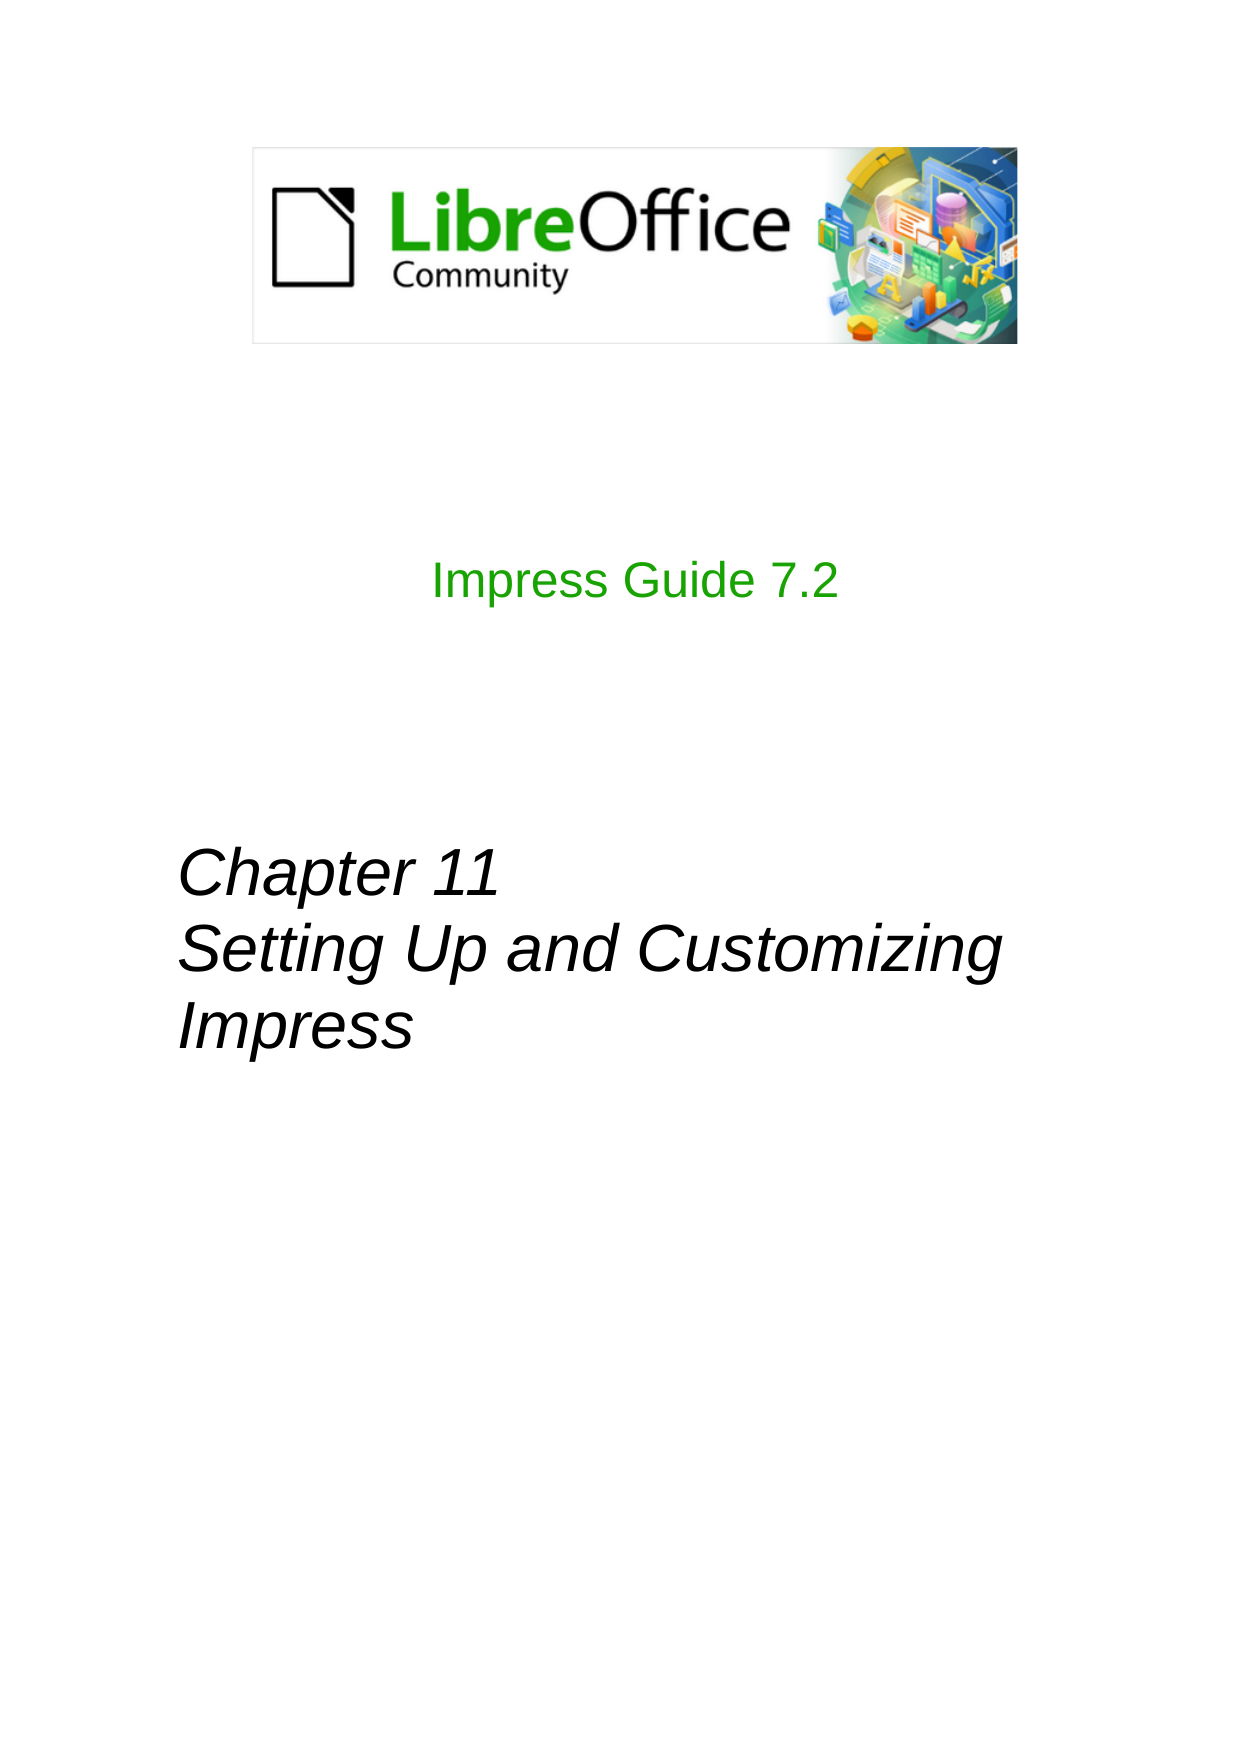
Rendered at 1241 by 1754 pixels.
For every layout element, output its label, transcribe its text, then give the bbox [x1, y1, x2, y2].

picture [252, 147, 1018, 344]
title Chapter 11 Setting Up and Customizing Impress [177, 833, 1093, 1063]
text Impress Guide 7.2 [177, 550, 1093, 608]
